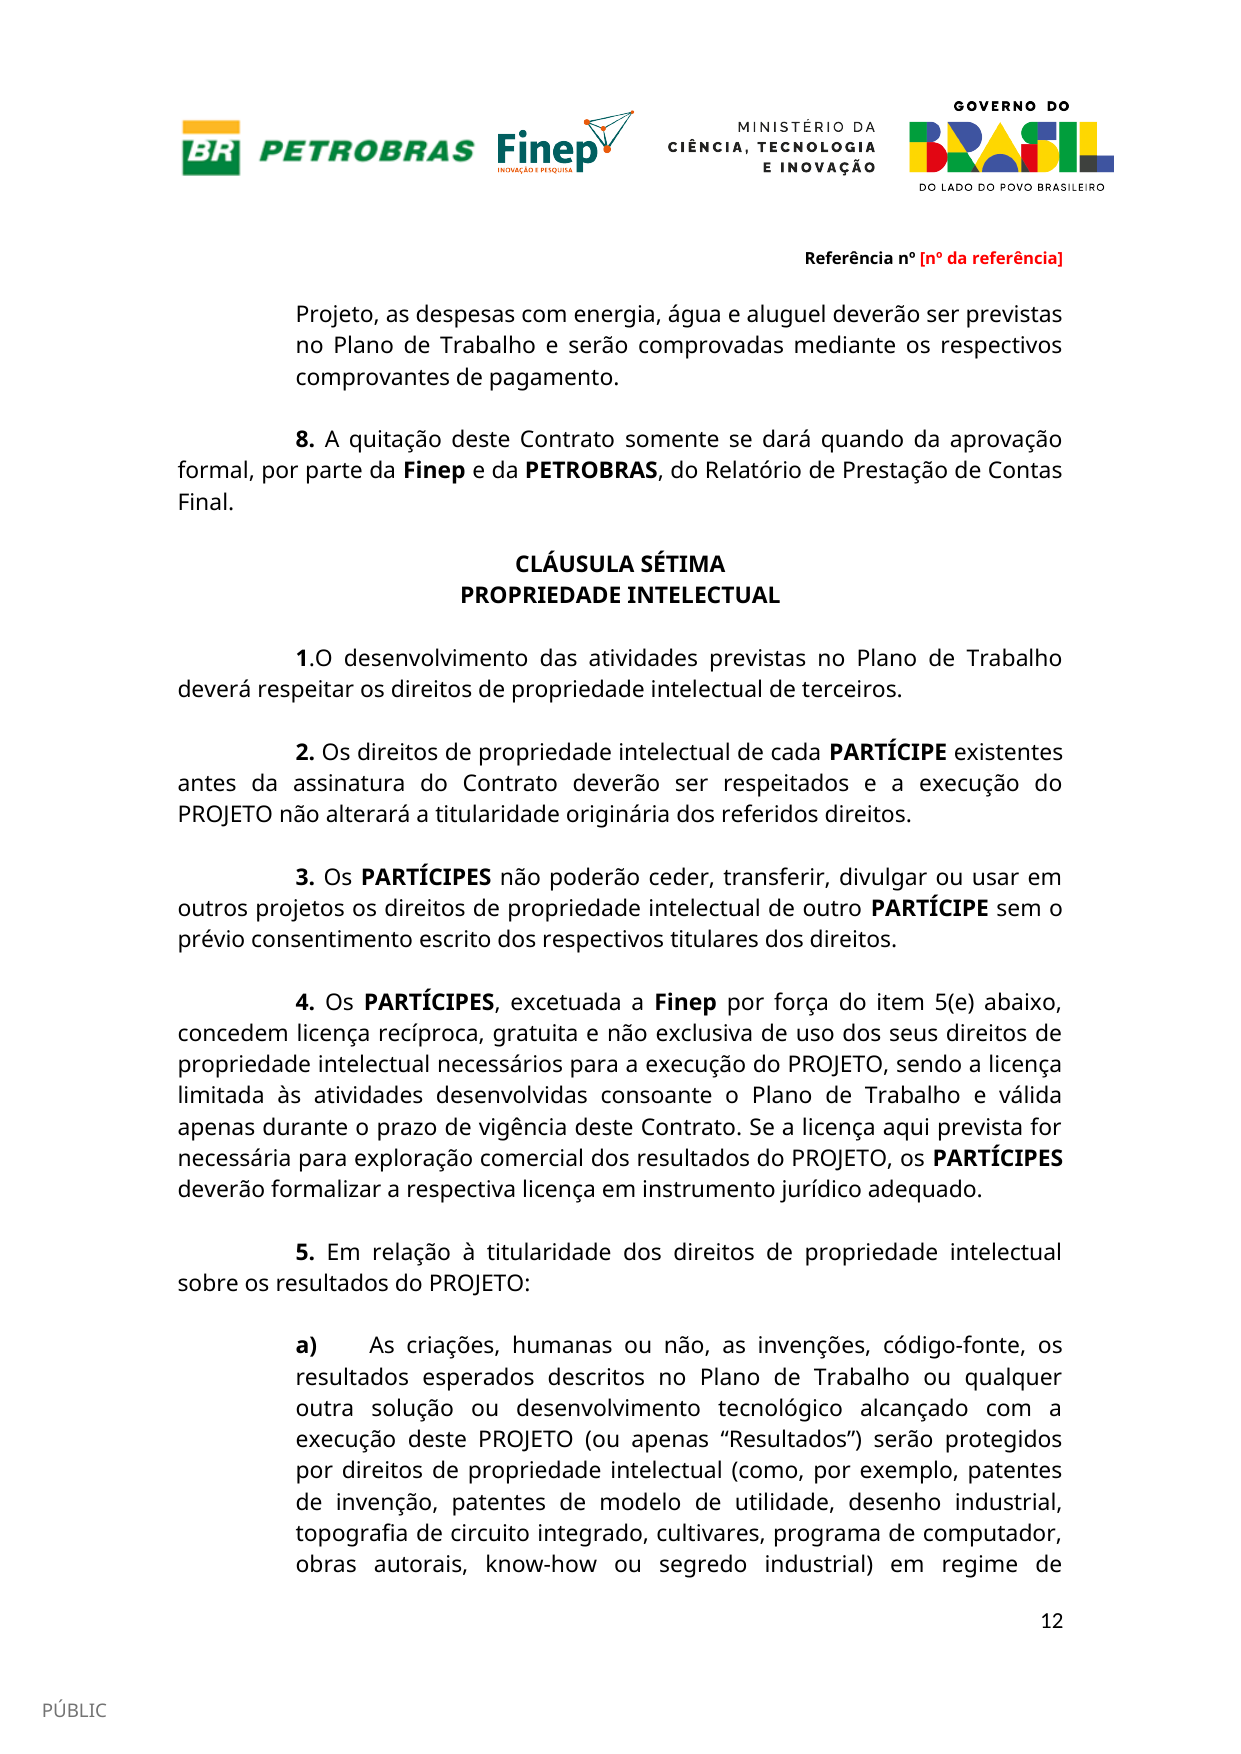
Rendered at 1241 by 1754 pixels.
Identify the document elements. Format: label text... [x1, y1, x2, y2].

text Projeto, as despesas com energia, água e aluguel deverão ser previstas no Plano de Trabalho e serão comprovadas mediante os respectivos comprovantes de pagamento. [295, 298, 1063, 392]
text 1.O desenvolvimento das atividades previstas no Plano de Trabalho deverá respeitar os direitos de propriedade intelectual de terceiros. [177, 642, 1063, 704]
subtitle PROPRIEDADE INTELECTUAL [177, 579, 1063, 611]
text 3. Os PARTÍCIPES não poderão ceder, transferir, divulgar ou usar em outros projetos os direitos de propriedade intelectual de outro PARTÍCIPE sem o prévio consentimento escrito dos respectivos titulares dos direitos. [177, 861, 1063, 954]
list As criações, humanas ou não, as invenções, código-fonte, os resultados esperados descritos no Plano de Trabalho ou qualquer outra solução ou desenvolvimento tecnológico alcançado com a execução deste PROJETO (ou apenas “Resultados”) serão protegidos por direitos de propriedade intelectual (como, por exemplo, patentes de invenção, patentes de modelo de utilidade, desenho industrial, topografia de circuito integrado, cultivares, programa de computador, obras autorais, know-how ou segredo industrial) em regime de [295, 1329, 1063, 1579]
text 8. A quitação deste Contrato somente se dará quando da aprovação formal, por parte da Finep e da PETROBRAS, do Relatório de Prestação de Contas Final. [177, 423, 1063, 517]
subtitle CLÁUSULA SÉTIMA [177, 548, 1063, 579]
text 5. Em relação à titularidade dos direitos de propriedade intelectual sobre os resultados do PROJETO: [177, 1236, 1063, 1298]
text 2. Os direitos de propriedade intelectual de cada PARTÍCIPE existentes antes da assinatura do Contrato deverão ser respeitados e a execução do PROJETO não alterará a titularidade originária dos referidos direitos. [177, 736, 1063, 829]
text 4. Os PARTÍCIPES, excetuada a Finep por força do item 5(e) abaixo, concedem licença recíproca, gratuita e não exclusiva de uso dos seus direitos de propriedade intelectual necessários para a execução do PROJETO, sendo a licença limitada às atividades desenvolvidas consoante o Plano de Trabalho e válida apenas durante o prazo de vigência deste Contrato. Se a licença aqui prevista for necessária para exploração comercial dos resultados do PROJETO, os PARTÍCIPES deverão formalizar a respectiva licença em instrumento jurídico adequado. [177, 986, 1063, 1204]
